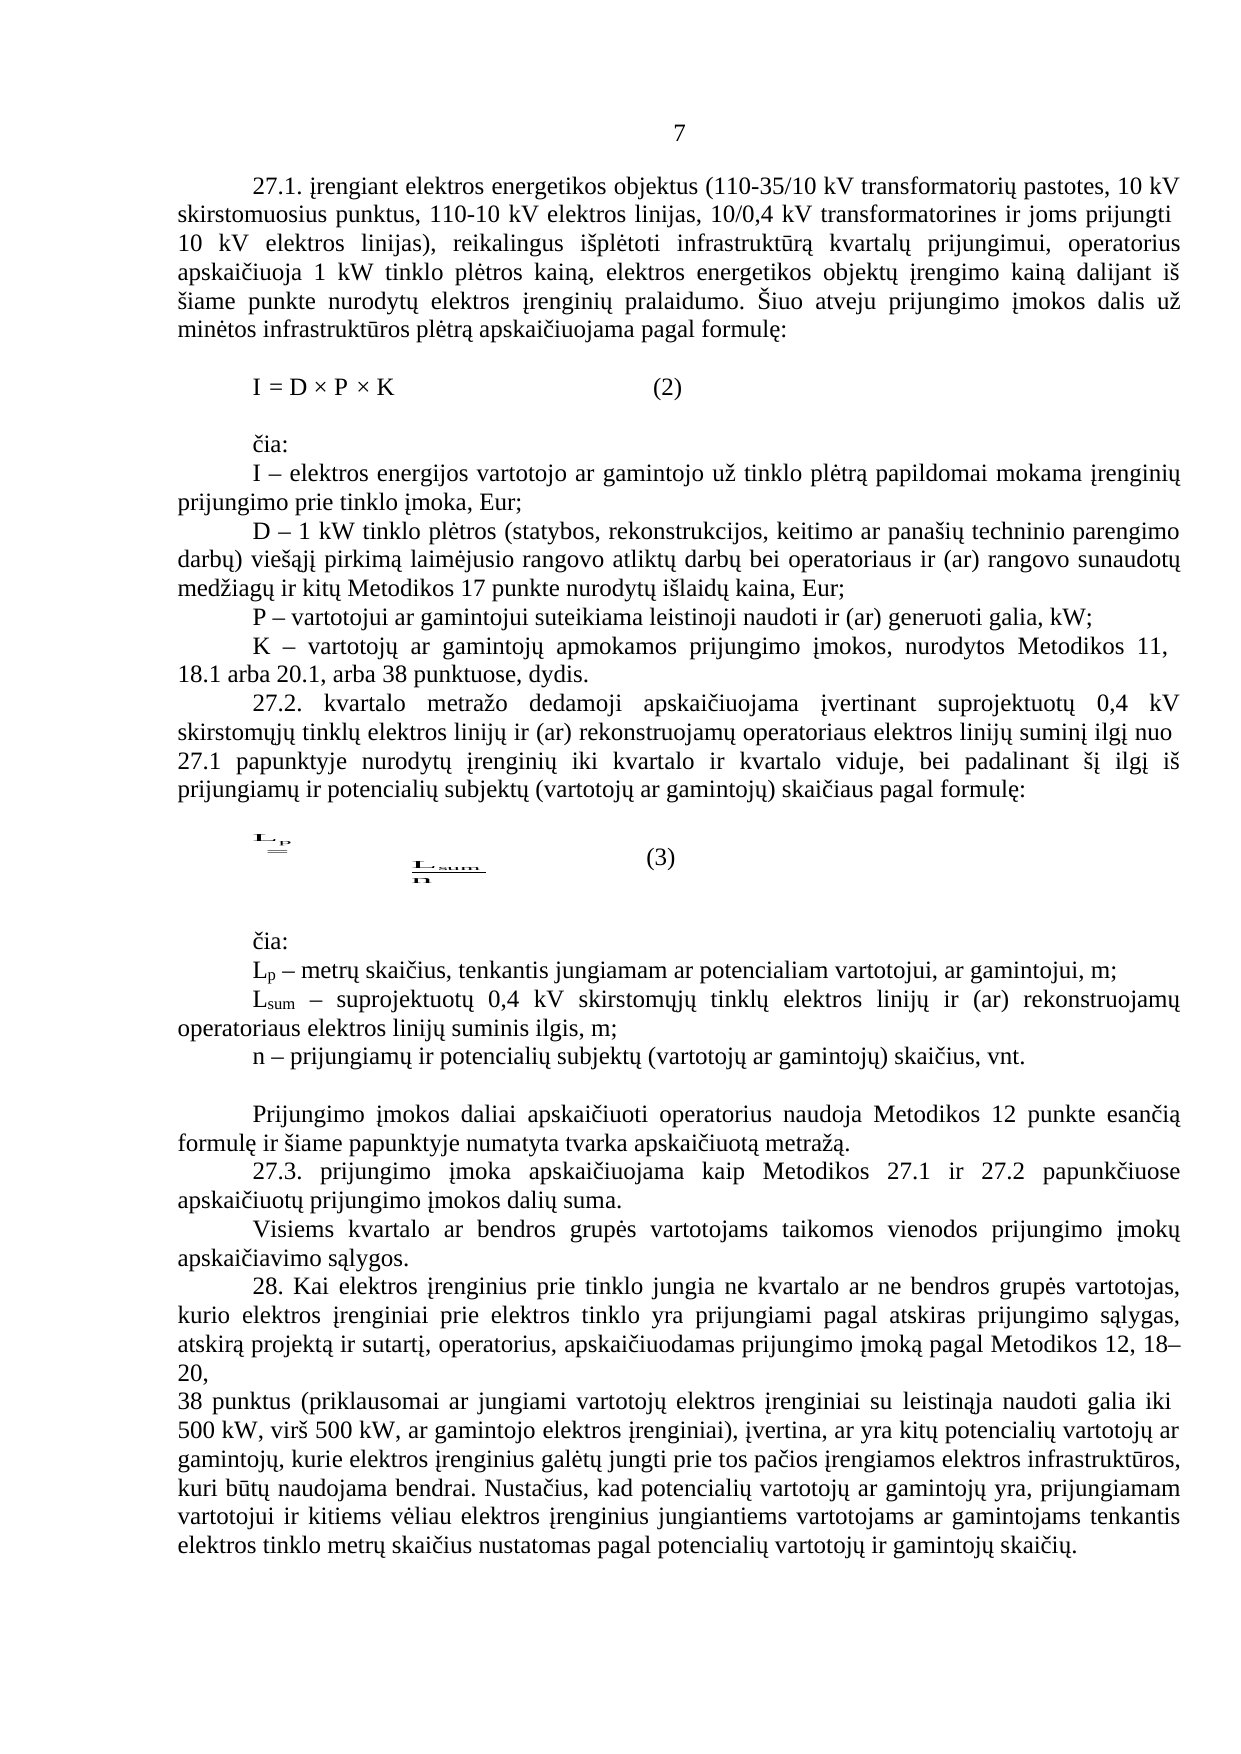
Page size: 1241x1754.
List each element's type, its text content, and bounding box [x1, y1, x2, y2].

text P – vartotojui ar gamintojui suteikiama leistinoji naudoti ir (ar) generuoti galia, kW; [177, 602, 1181, 631]
text D – 1 kW tinklo plėtros (statybos, rekonstrukcijos, keitimo ar panašių techninio parengimo darbų) viešąjį pirkimą laimėjusio rangovo atliktų darbų bei operatoriaus ir (ar) rangovo sunaudotų medžiagų ir kitų Metodikos 17 punkte nurodytų išlaidų kaina, Eur; [177, 516, 1181, 602]
text K – vartotojų ar gamintojų apmokamos prijungimo įmokos, nurodytos Metodikos 11, 18.1 arba 20.1, arba 38 punktuose, dydis. [177, 631, 1181, 688]
text Lsum – suprojektuotų 0,4 kV skirstomųjų tinklų elektros linijų ir (ar) rekonstruojamų operatoriaus elektros linijų suminis ilgis, m; [177, 984, 1181, 1041]
text I – elektros energijos vartotojo ar gamintojo už tinklo plėtrą papildomai mokama įrenginių prijungimo prie tinklo įmoka, Eur; [177, 458, 1181, 516]
text 28. Kai elektros įrenginius prie tinklo jungia ne kvartalo ar ne bendros grupės vartotojas, kurio elektros įrenginiai prie elektros tinklo yra prijungiami pagal atskiras prijungimo sąlygas, atskirą projektą ir sutartį, operatorius, apskaičiuodamas prijungimo įmoką pagal Metodikos 12, 18–20, 38 punktus (priklausomai ar jungiami vartotojų elektros įrenginiai su leistinąja naudoti galia iki 500 kW, virš 500 kW, ar gamintojo elektros įrenginiai), įvertina, ar yra kitų potencialių vartotojų ar gamintojų, kurie elektros įrenginius galėtų jungti prie tos pačios įrengiamos elektros infrastruktūros, kuri būtų naudojama bendrai. Nustačius, kad potencialių vartotojų ar gamintojų yra, prijungiamam vartotojui ir kitiems vėliau elektros įrenginius jungiantiems vartotojams ar gamintojams tenkantis elektros tinklo metrų skaičius nustatomas pagal potencialių vartotojų ir gamintojų skaičių. [177, 1271, 1181, 1559]
text 27.1. įrengiant elektros energetikos objektus (110-35/10 kV transformatorių pastotes, 10 kV skirstomuosius punktus, 110-10 kV elektros linijas, 10/0,4 kV transformatorines ir joms prijungti 10 kV elektros linijas), reikalingus išplėtoti infrastruktūrą kvartalų prijungimui, operatorius apskaičiuoja 1 kW tinklo plėtros kainą, elektros energetikos objektų įrengimo kainą dalijant iš šiame punkte nurodytų elektros įrenginių pralaidumo. Šiuo atveju prijungimo įmokos dalis už minėtos infrastruktūros plėtrą apskaičiuojama pagal formulę: [177, 171, 1181, 343]
text Prijungimo įmokos daliai apskaičiuoti operatorius naudoja Metodikos 12 punkte esančią formulę ir šiame papunktyje numatyta tvarka apskaičiuotą metražą. [177, 1099, 1181, 1156]
text Lp – metrų skaičius, tenkantis jungiamam ar potencialiam vartotojui, ar gamintojui, m; [177, 955, 1181, 984]
text n – prijungiamų ir potencialių subjektų (vartotojų ar gamintojų) skaičius, vnt. [177, 1041, 1181, 1070]
text čia: [177, 429, 1181, 458]
text čia: [177, 926, 1181, 955]
text (3) [252, 832, 1181, 898]
text Visiems kvartalo ar bendros grupės vartotojams taikomos vienodos prijungimo įmokų apskaičiavimo sąlygos. [177, 1214, 1181, 1271]
text 27.3. prijungimo įmoka apskaičiuojama kaip Metodikos 27.1 ir 27.2 papunkčiuose apskaičiuotų prijungimo įmokos dalių suma. [177, 1156, 1181, 1214]
text 27.2. kvartalo metražo dedamoji apskaičiuojama įvertinant suprojektuotų 0,4 kV skirstomųjų tinklų elektros linijų ir (ar) rekonstruojamų operatoriaus elektros linijų suminį ilgį nuo 27.1 papunktyje nurodytų įrenginių iki kvartalo ir kvartalo viduje, bei padalinant šį ilgį iš prijungiamų ir potencialių subjektų (vartotojų ar gamintojų) skaičiaus pagal formulę: [177, 688, 1181, 803]
text I = D × P × K (2) [177, 372, 1181, 401]
